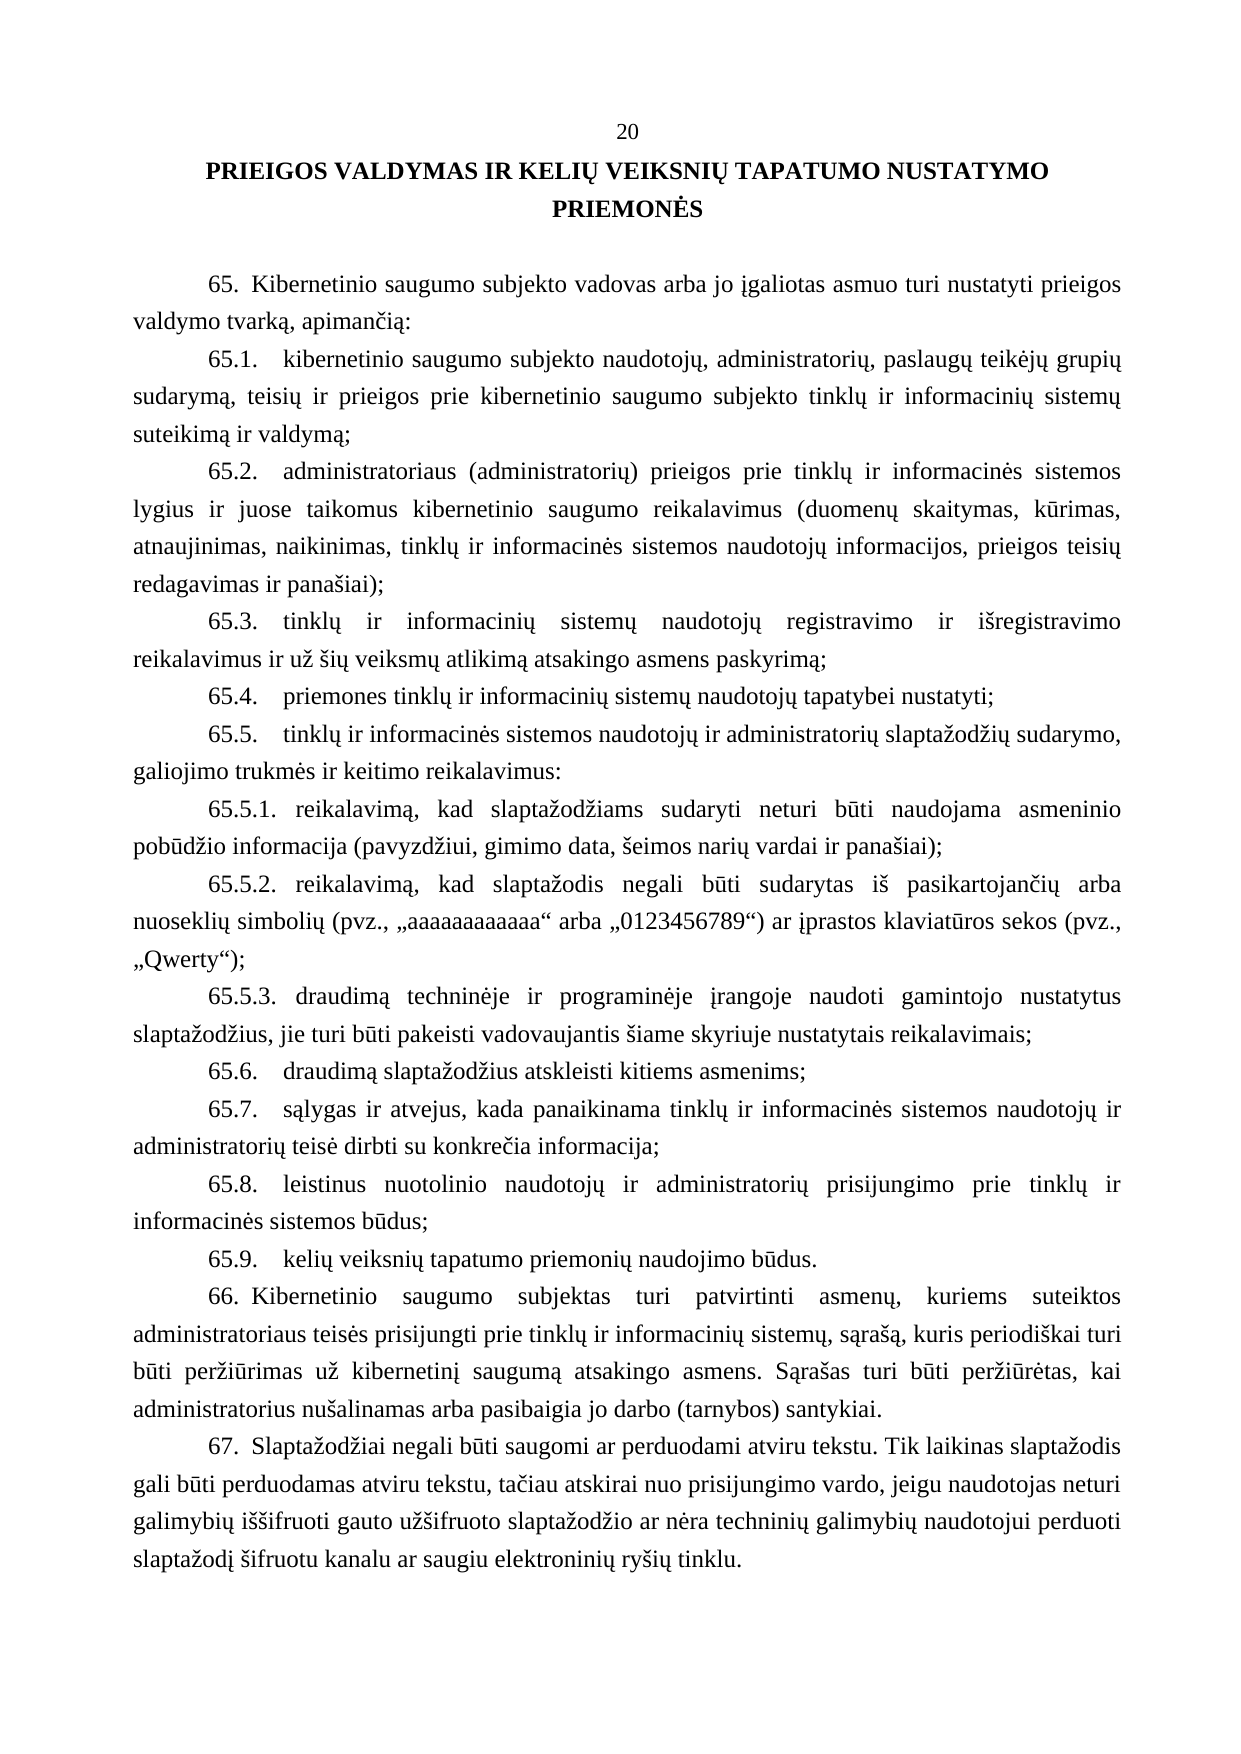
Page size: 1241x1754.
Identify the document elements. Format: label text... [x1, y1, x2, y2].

text 65.3. tinklų ir informacinių sistemų naudotojų registravimo ir išregistravimo reikalavimus ir už šių veiksmų atlikimą atsakingo asmens paskyrimą; [133, 598, 1122, 673]
text 65.5. tinklų ir informacinės sistemos naudotojų ir administratorių slaptažodžių sudarymo, galiojimo trukmės ir keitimo reikalavimus: [133, 710, 1122, 785]
text 65. Kibernetinio saugumo subjekto vadovas arba jo įgaliotas asmuo turi nustatyti prieigos valdymo tvarką, apimančią: [133, 260, 1122, 335]
text 65.8. leistinus nuotolinio naudotojų ir administratorių prisijungimo prie tinklų ir informacinės sistemos būdus; [133, 1160, 1122, 1235]
text 65.2. administratoriaus (administratorių) prieigos prie tinklų ir informacinės sistemos lygius ir juose taikomus kibernetinio saugumo reikalavimus (duomenų skaitymas, kūrimas, atnaujinimas, naikinimas, tinklų ir informacinės sistemos naudotojų informacijos, prieigos teisių redagavimas ir panašiai); [133, 448, 1122, 598]
text 67. Slaptažodžiai negali būti saugomi ar perduodami atviru tekstu. Tik laikinas slaptažodis gali būti perduodamas atviru tekstu, tačiau atskirai nuo prisijungimo vardo, jeigu naudotojas neturi galimybių iššifruoti gauto užšifruoto slaptažodžio ar nėra techninių galimybių naudotojui perduoti slaptažodį šifruotu kanalu ar saugiu elektroninių ryšių tinklu. [133, 1423, 1122, 1573]
text 65.4. priemones tinklų ir informacinių sistemų naudotojų tapatybei nustatyti; [133, 673, 1122, 710]
text 65.5.3. draudimą techninėje ir programinėje įrangoje naudoti gamintojo nustatytus slaptažodžius, jie turi būti pakeisti vadovaujantis šiame skyriuje nustatytais reikalavimais; [133, 973, 1122, 1048]
text 65.6. draudimą slaptažodžius atskleisti kitiems asmenims; [133, 1048, 1122, 1085]
text 66. Kibernetinio saugumo subjektas turi patvirtinti asmenų, kuriems suteiktos administratoriaus teisės prisijungti prie tinklų ir informacinių sistemų, sąrašą, kuris periodiškai turi būti peržiūrimas už kibernetinį saugumą atsakingo asmens. Sąrašas turi būti peržiūrėtas, kai administratorius nušalinamas arba pasibaigia jo darbo (tarnybos) santykiai. [133, 1273, 1122, 1423]
text 65.5.2. reikalavimą, kad slaptažodis negali būti sudarytas iš pasikartojančių arba nuoseklių simbolių (pvz., „aaaaaaaaaaaa“ arba „0123456789“) ar įprastos klaviatūros sekos (pvz., „Qwerty“); [133, 860, 1122, 973]
text 65.9. kelių veiksnių tapatumo priemonių naudojimo būdus. [133, 1235, 1122, 1273]
text PRIEIGOS VALDYMAS IR KELIŲ VEIKSNIŲ TAPATUMO NUSTATYMO PRIEMONĖS [133, 148, 1122, 223]
text 65.1. kibernetinio saugumo subjekto naudotojų, administratorių, paslaugų teikėjų grupių sudarymą, teisių ir prieigos prie kibernetinio saugumo subjekto tinklų ir informacinių sistemų suteikimą ir valdymą; [133, 335, 1122, 448]
text 65.5.1. reikalavimą, kad slaptažodžiams sudaryti neturi būti naudojama asmeninio pobūdžio informacija (pavyzdžiui, gimimo data, šeimos narių vardai ir panašiai); [133, 785, 1122, 860]
text 65.7. sąlygas ir atvejus, kada panaikinama tinklų ir informacinės sistemos naudotojų ir administratorių teisė dirbti su konkrečia informacija; [133, 1085, 1122, 1160]
